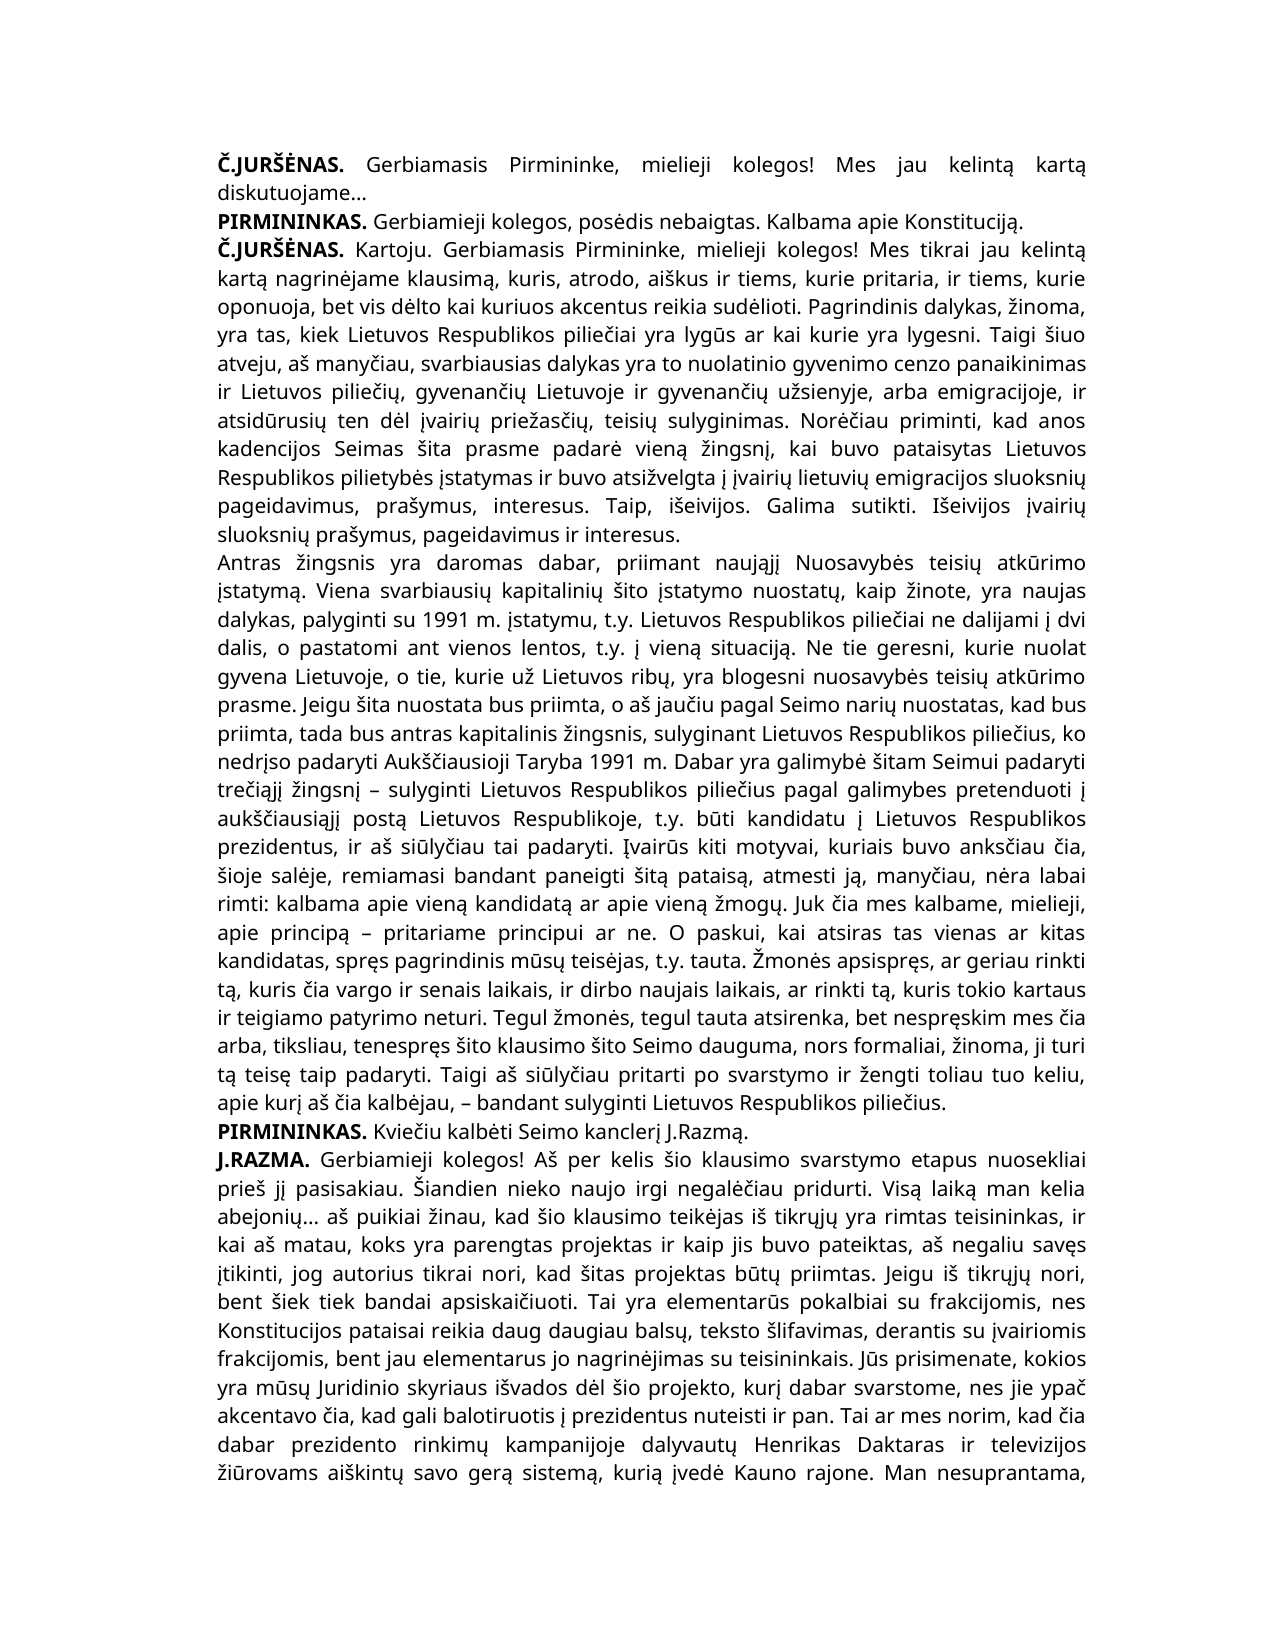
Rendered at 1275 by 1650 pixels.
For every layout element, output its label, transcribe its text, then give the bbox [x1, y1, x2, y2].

text PIRMININKAS. Gerbiamieji kolegos, posėdis nebaigtas. Kalbama apie Konstituciją. [217, 207, 1087, 235]
text Antras žingsnis yra daromas dabar, priimant naująjį Nuosavybės teisių atkūrimo įstatymą. Viena svarbiausių kapitalinių šito įstatymo nuostatų, kaip žinote, yra naujas dalykas, palyginti su 1991 m. įstatymu, t.y. Lietuvos Respublikos piliečiai ne dalijami į dvi dalis, o pastatomi ant vienos lentos, t.y. į vieną situaciją. Ne tie geresni, kurie nuolat gyvena Lietuvoje, o tie, kurie už Lietuvos ribų, yra blogesni nuosavybės teisių atkūrimo prasme. Jeigu šita nuostata bus priimta, o aš jaučiu pagal Seimo narių nuostatas, kad bus priimta, tada bus antras kapitalinis žingsnis, sulyginant Lietuvos Respublikos piliečius, ko nedrįso padaryti Aukščiausioji Taryba 1991 m. Dabar yra galimybė šitam Seimui padaryti trečiąjį žingsnį – sulyginti Lietuvos Respublikos piliečius pagal galimybes pretenduoti į aukščiausiąjį postą Lietuvos Respublikoje, t.y. būti kandidatu į Lietuvos Respublikos prezidentus, ir aš siūlyčiau tai padaryti. Įvairūs kiti motyvai, kuriais buvo anksčiau čia, šioje salėje, remiamasi bandant paneigti šitą pataisą, atmesti ją, manyčiau, nėra labai rimti: kalbama apie vieną kandidatą ar apie vieną žmogų. Juk čia mes kalbame, mielieji, apie principą – pritariame principui ar ne. O paskui, kai atsiras tas vienas ar kitas kandidatas, spręs pagrindinis mūsų teisėjas, t.y. tauta. Žmonės apsispręs, ar geriau rinkti tą, kuris čia vargo ir senais laikais, ir dirbo naujais laikais, ar rinkti tą, kuris tokio kartaus ir teigiamo patyrimo neturi. Tegul žmonės, tegul tauta atsirenka, bet nespręskim mes čia arba, tiksliau, tenespręs šito klausimo šito Seimo dauguma, nors formaliai, žinoma, ji turi tą teisę taip padaryti. Taigi aš siūlyčiau pritarti po svarstymo ir žengti toliau tuo keliu, apie kurį aš čia kalbėjau, – bandant sulyginti Lietuvos Respublikos piliečius. [217, 548, 1087, 1117]
text Č.JURŠĖNAS. Kartoju. Gerbiamasis Pirmininke, mielieji kolegos! Mes tikrai jau kelintą kartą nagrinėjame klausimą, kuris, atrodo, aiškus ir tiems, kurie pritaria, ir tiems, kurie oponuoja, bet vis dėlto kai kuriuos akcentus reikia sudėlioti. Pagrindinis dalykas, žinoma, yra tas, kiek Lietuvos Respublikos piliečiai yra lygūs ar kai kurie yra lygesni. Taigi šiuo atveju, aš manyčiau, svarbiausias dalykas yra to nuolatinio gyvenimo cenzo panaikinimas ir Lietuvos piliečių, gyvenančių Lietuvoje ir gyvenančių užsienyje, arba emigracijoje, ir atsidūrusių ten dėl įvairių priežasčių, teisių sulyginimas. Norėčiau priminti, kad anos kadencijos Seimas šita prasme padarė vieną žingsnį, kai buvo pataisytas Lietuvos Respublikos pilietybės įstatymas ir buvo atsižvelgta į įvairių lietuvių emigracijos sluoksnių pageidavimus, prašymus, interesus. Taip, išeivijos. Galima sutikti. Išeivijos įvairių sluoksnių prašymus, pageidavimus ir interesus. [217, 235, 1087, 548]
text PIRMININKAS. Kviečiu kalbėti Seimo kanclerį J.Razmą. [217, 1117, 1087, 1145]
text Č.JURŠĖNAS. Gerbiamasis Pirmininke, mielieji kolegos! Mes jau kelintą kartą diskutuojame… [217, 150, 1087, 207]
text J.RAZMA. Gerbiamieji kolegos! Aš per kelis šio klausimo svarstymo etapus nuosekliai prieš jį pasisakiau. Šiandien nieko naujo irgi negalėčiau pridurti. Visą laiką man kelia abejonių... aš puikiai žinau, kad šio klausimo teikėjas iš tikrųjų yra rimtas teisininkas, ir kai aš matau, koks yra parengtas projektas ir kaip jis buvo pateiktas, aš negaliu savęs įtikinti, jog autorius tikrai nori, kad šitas projektas būtų priimtas. Jeigu iš tikrųjų nori, bent šiek tiek bandai apsiskaičiuoti. Tai yra elementarūs pokalbiai su frakcijomis, nes Konstitucijos pataisai reikia daug daugiau balsų, teksto šlifavimas, derantis su įvairiomis frakcijomis, bent jau elementarus jo nagrinėjimas su teisininkais. Jūs prisimenate, kokios yra mūsų Juridinio skyriaus išvados dėl šio projekto, kurį dabar svarstome, nes jie ypač akcentavo čia, kad gali balotiruotis į prezidentus nuteisti ir pan. Tai ar mes norim, kad čia dabar prezidento rinkimų kampanijoje dalyvautų Henrikas Daktaras ir televizijos žiūrovams aiškintų savo gerą sistemą, kurią įvedė Kauno rajone. Man nesuprantama, [217, 1145, 1087, 1487]
